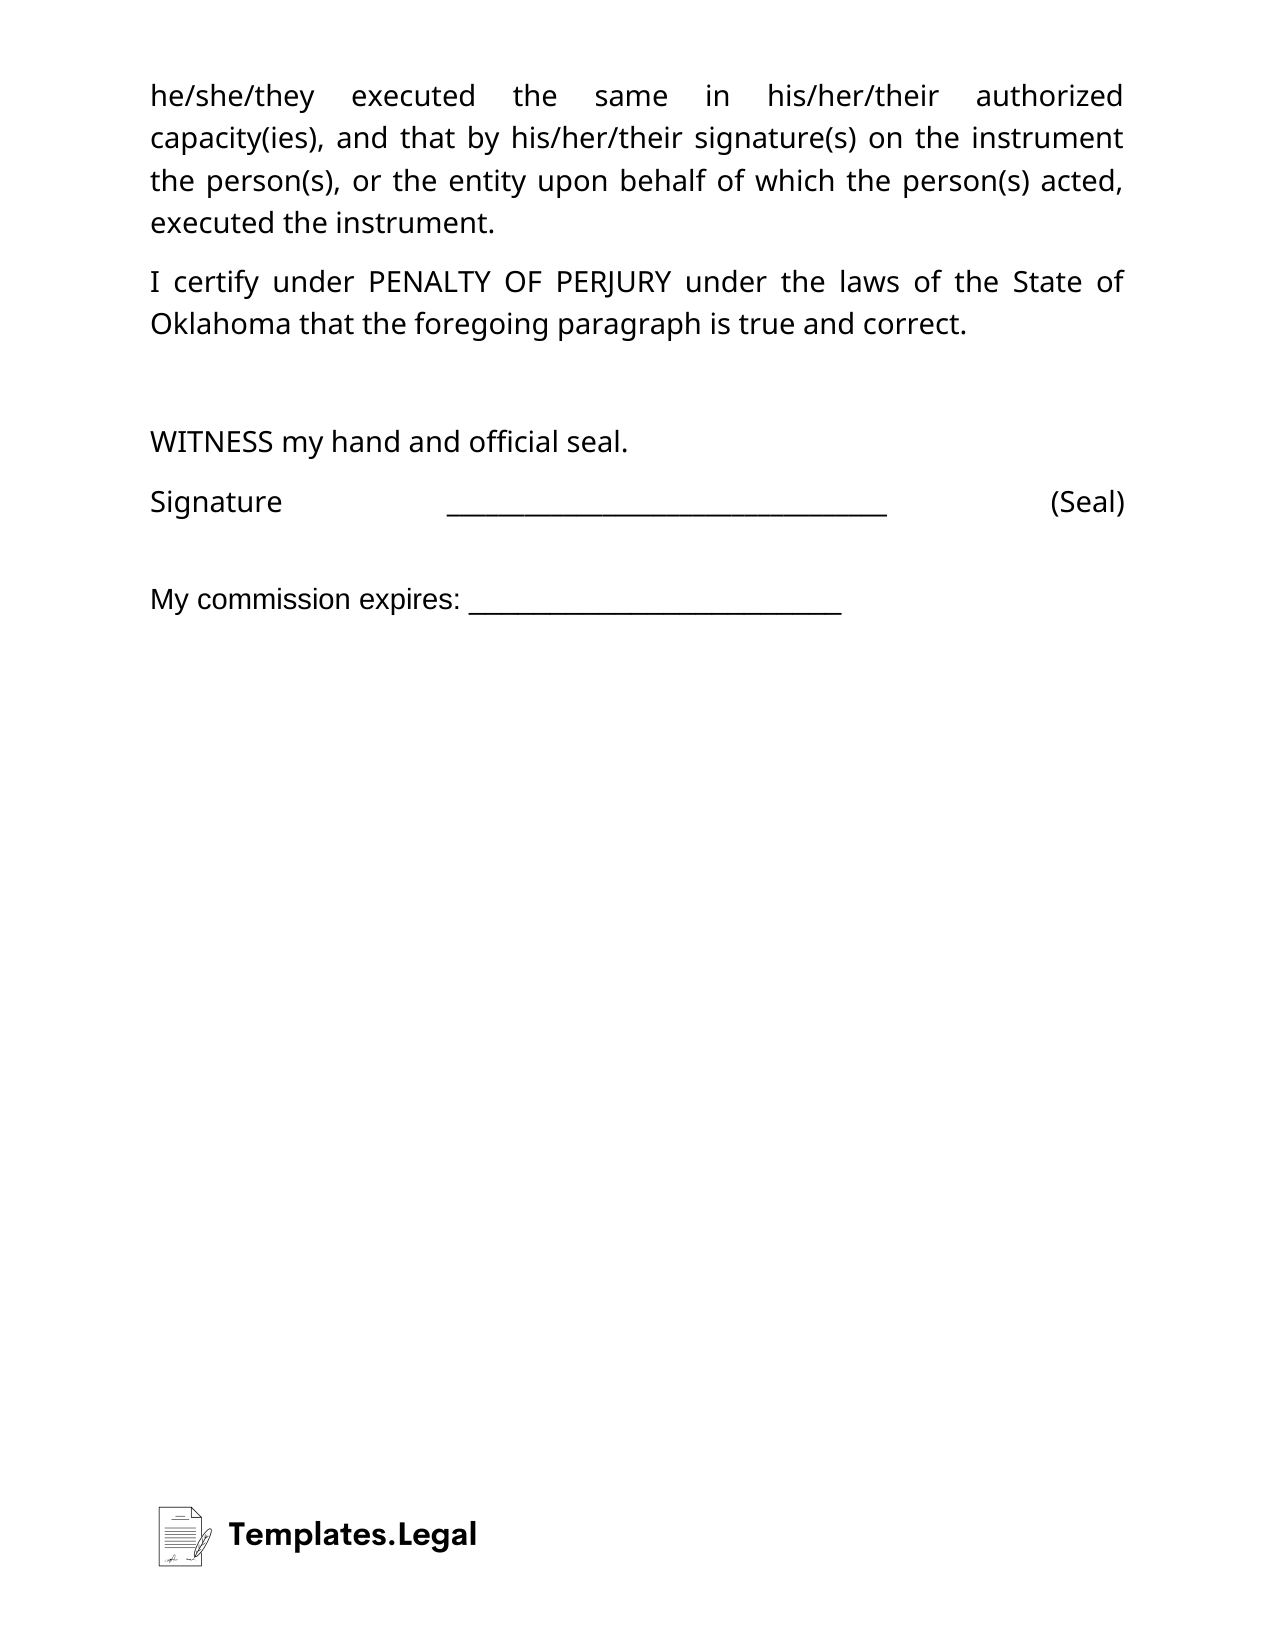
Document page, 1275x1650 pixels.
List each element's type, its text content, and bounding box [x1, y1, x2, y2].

text he/she/they executed the same in his/her/their authorized capacity(ies), and that by his/her/their signature(s) on the instrument the person(s), or the entity upon behalf of which the person(s) acted, executed the instrument. [150, 75, 1125, 242]
text My commission expires: _______________________ [150, 582, 1125, 616]
text Signature __________________________________ (Seal) [150, 481, 1125, 563]
text WITNESS my hand and official seal. [150, 422, 1125, 461]
text I certify under PENALTY OF PERJURY under the laws of the State of Oklahoma that the foregoing paragraph is true and correct. [150, 261, 1125, 343]
